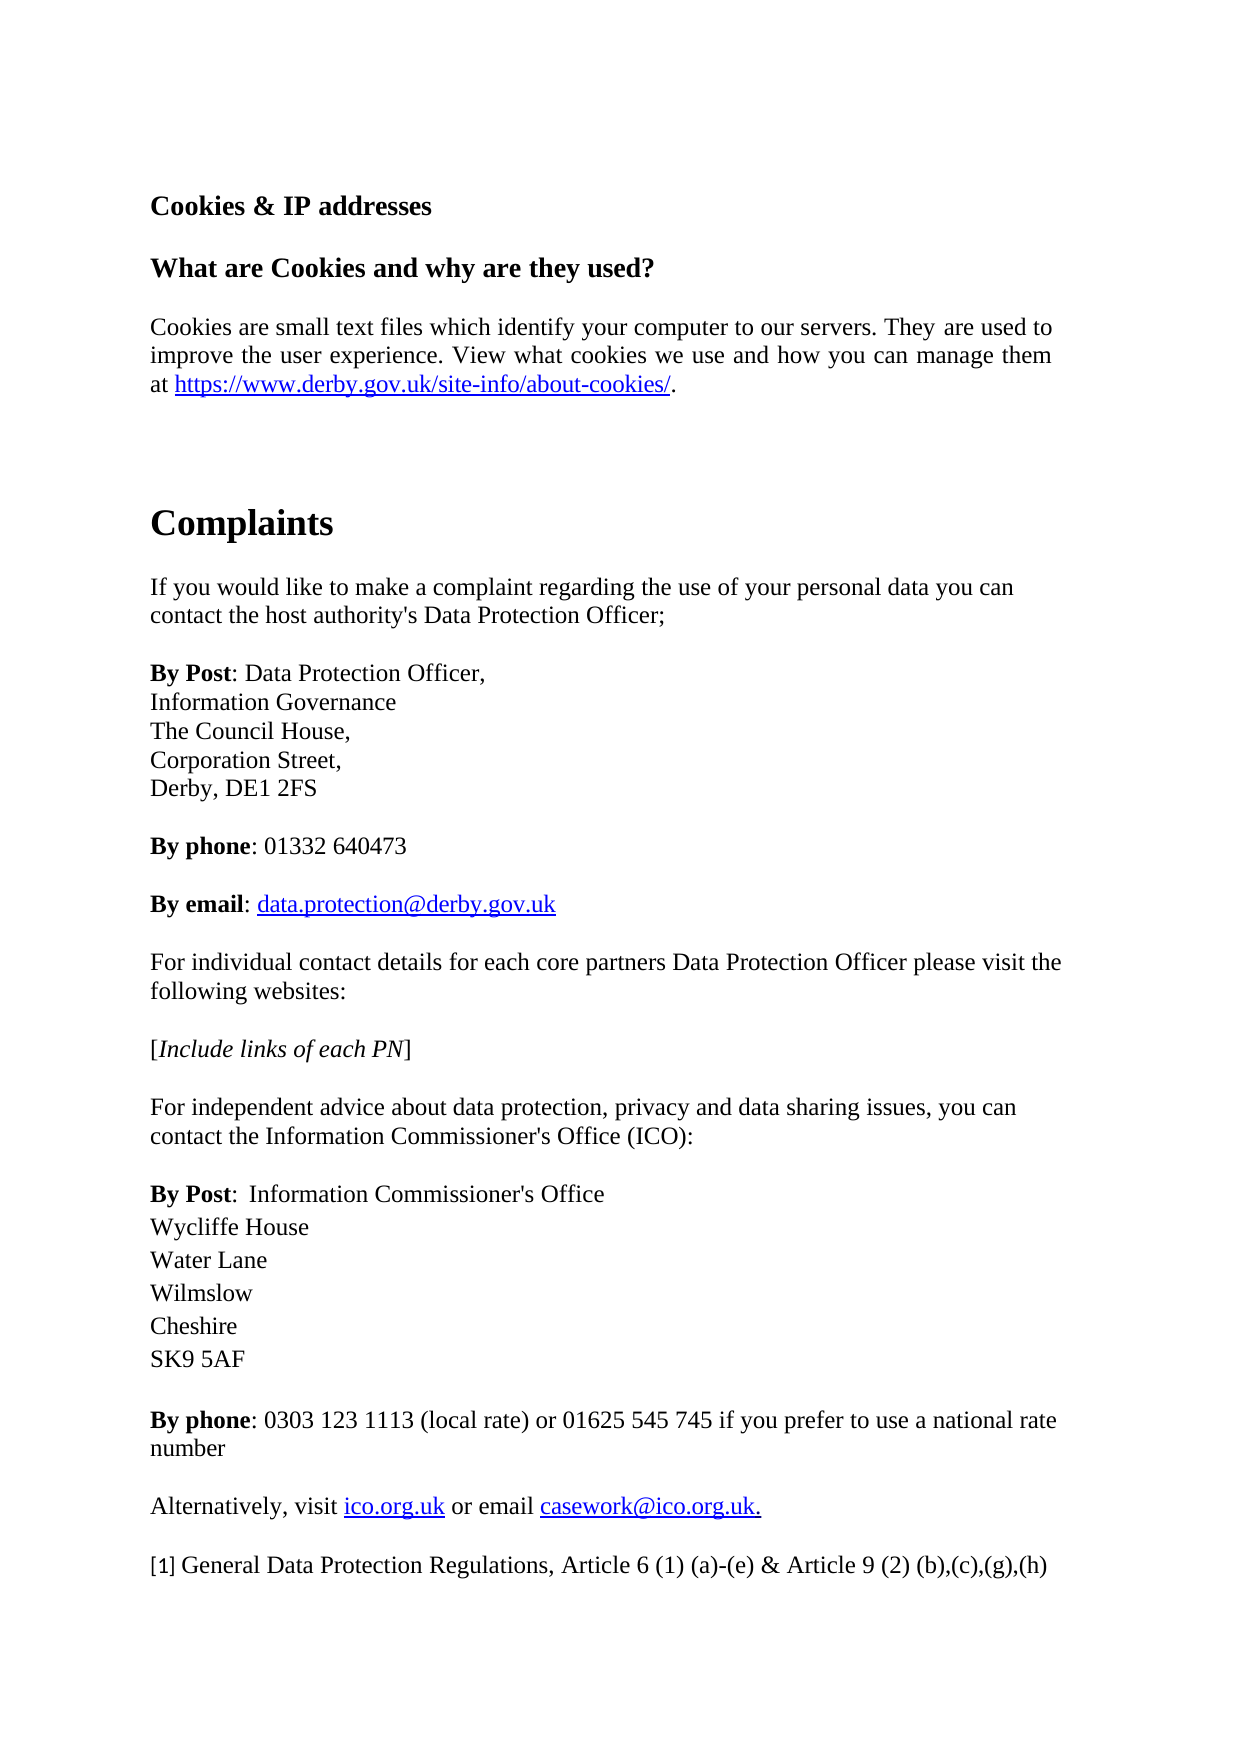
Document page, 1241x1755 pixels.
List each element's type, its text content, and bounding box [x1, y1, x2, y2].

text If you would like to make a complaint regarding the use of your personal data you can contact the host authority's Data Protection Officer; [150, 572, 1075, 629]
text By email: data.protection@derby.gov.uk [150, 889, 1178, 918]
text By phone: 01332 640473 [150, 831, 1178, 860]
text By Post: Data Protection Officer, Information Governance [150, 658, 599, 716]
text What are Cookies and why are they used? [150, 251, 1178, 283]
text By phone: 0303 123 1113 (local rate) or 01625 545 745 if you prefer to use a national rate number [150, 1406, 1075, 1462]
text [1] General Data Protection Regulations, Article 6 (1) (a)-(e) & Article 9 (2) (b),(c),(g),(h) [150, 1550, 1178, 1579]
text Alternatively, visit ico.org.uk or email casework@ico.org.uk. [150, 1491, 1178, 1520]
text Cookies are small text files which identify your computer to our servers. They are used to improve the user experience. View what cookies we use and how you can manage them at https://www.derby.gov.uk/site-info/about-cookies/. [150, 312, 1052, 398]
subtitle Cookies & IP addresses [150, 189, 1178, 222]
text The Council House, Corporation Street, Derby, DE1 2FS [150, 716, 408, 802]
text For independent advice about data protection, privacy and data sharing issues, you can contact the Information Commissioner's Office (ICO): [150, 1092, 1075, 1149]
text By Post: Information Commissioner's Office Wycliffe House [150, 1179, 689, 1241]
text For individual contact details for each core partners Data Protection Officer please visit the following websites: [150, 947, 1075, 1005]
text Water Lane Wilmslow Cheshire SK9 5AF [150, 1245, 279, 1373]
text [Include links of each PN] [150, 1034, 1178, 1063]
subtitle Complaints [150, 500, 1178, 543]
